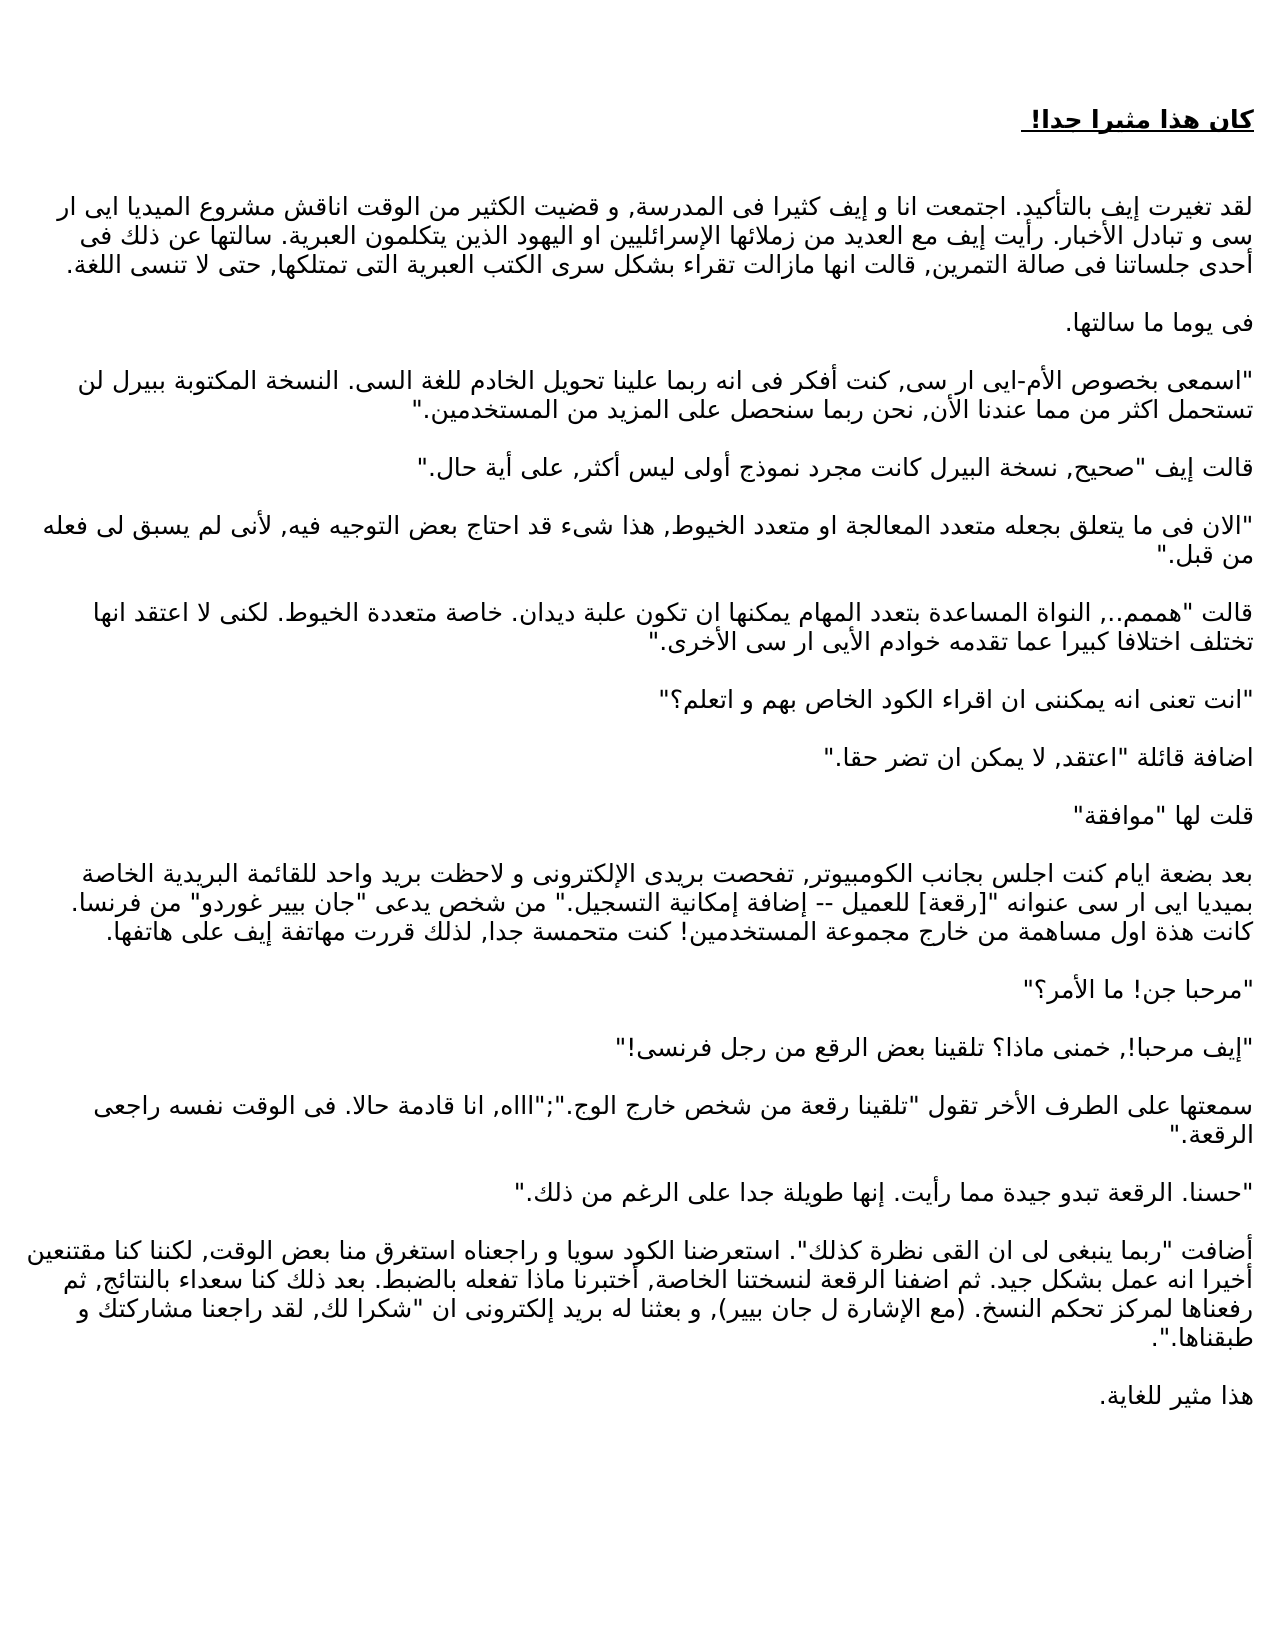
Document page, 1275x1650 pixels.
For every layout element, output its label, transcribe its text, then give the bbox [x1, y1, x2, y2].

text قالت إيف "صحيح, نسخة البيرل كانت مجرد نموذج أولى ليس أكثر, على أية حال." [25, 453, 1254, 482]
text أضافت "ربما ينبغى لى ان القى نظرة كذلك". استعرضنا الكود سويا و راجعناه استغرق منا بعض الوقت, لكننا كنا مقتنعين أخيرا انه عمل بشكل جيد. ثم اضفنا الرقعة لنسختنا الخاصة, أختبرنا ماذا تفعله بالضبط. بعد ذلك كنا سعداء بالنتائج, ثم رفعناها لمركز تحكم النسخ. (مع الإشارة ل جان بيير), و بعثنا له بريد إلكترونى ان "شكرا لك, لقد راجعنا مشاركتك و طبقناها.". [25, 1236, 1254, 1352]
text بعد بضعة ايام كنت اجلس بجانب الكومبيوتر, تفحصت بريدى الإلكترونى و لاحظت بريد واحد للقائمة البريدية الخاصة بميديا ايى ار سى عنوانه "[رقعة] للعميل -- إضافة إمكانية التسجيل." من شخص يدعى "جان بيير غوردو" من فرنسا. كانت هذة اول مساهمة من خارج مجموعة المستخدمين! كنت متحمسة جدا, لذلك قررت مهاتفة إيف على هاتفها. [25, 859, 1254, 946]
text هذا مثير للغاية. [25, 1381, 1254, 1410]
text "الان فى ما يتعلق بجعله متعدد المعالجة او متعدد الخيوط, هذا شىء قد احتاج بعض التوجيه فيه, لأنى لم يسبق لى فعله من قبل." [25, 511, 1254, 569]
text اضافة قائلة "اعتقد, لا يمكن ان تضر حقا." [25, 743, 1254, 772]
text "انت تعنى انه يمكننى ان اقراء الكود الخاص بهم و اتعلم؟" [25, 685, 1254, 714]
text "اسمعى بخصوص الأم-ايى ار سى, كنت أفكر فى انه ربما علينا تحويل الخادم للغة السى. النسخة المكتوبة ببيرل لن تستحمل اكثر من مما عندنا الأن, نحن ربما سنحصل على المزيد من المستخدمين." [25, 366, 1254, 424]
text سمعتها على الطرف الأخر تقول "تلقينا رقعة من شخص خارج الوج.";"اااه, انا قادمة حالا. فى الوقت نفسه راجعى الرقعة." [25, 1091, 1254, 1149]
text "مرحبا جن! ما الأمر؟" [25, 975, 1254, 1004]
text "إيف مرحبا!, خمنى ماذا؟ تلقينا بعض الرقع من رجل فرنسى!" [25, 1033, 1254, 1062]
text لقد تغيرت إيف بالتأكيد. اجتمعت انا و إيف كثيرا فى المدرسة, و قضيت الكثير من الوقت اناقش مشروع الميديا ايى ار سى و تبادل الأخبار. رأيت إيف مع العديد من زملائها الإسرائليين او اليهود الذين يتكلمون العبرية. سالتها عن ذلك فى أحدى جلساتنا فى صالة التمرين, قالت انها مازالت تقراء بشكل سرى الكتب العبرية التى تمتلكها, حتى لا تنسى اللغة. [25, 192, 1254, 279]
text فى يوما ما سالتها. [25, 308, 1254, 337]
text قالت "هممم.., النواة المساعدة بتعدد المهام يمكنها ان تكون علبة ديدان. خاصة متعددة الخيوط. لكنى لا اعتقد انها تختلف اختلافا كبيرا عما تقدمه خوادم الأيى ار سى الأخرى." [25, 598, 1254, 656]
text قلت لها "موافقة" [25, 801, 1254, 830]
text "حسنا. الرقعة تبدو جيدة مما رأيت. إنها طويلة جدا على الرغم من ذلك." [25, 1178, 1254, 1207]
text كان هذا مثيرا جدا! [25, 105, 1254, 134]
